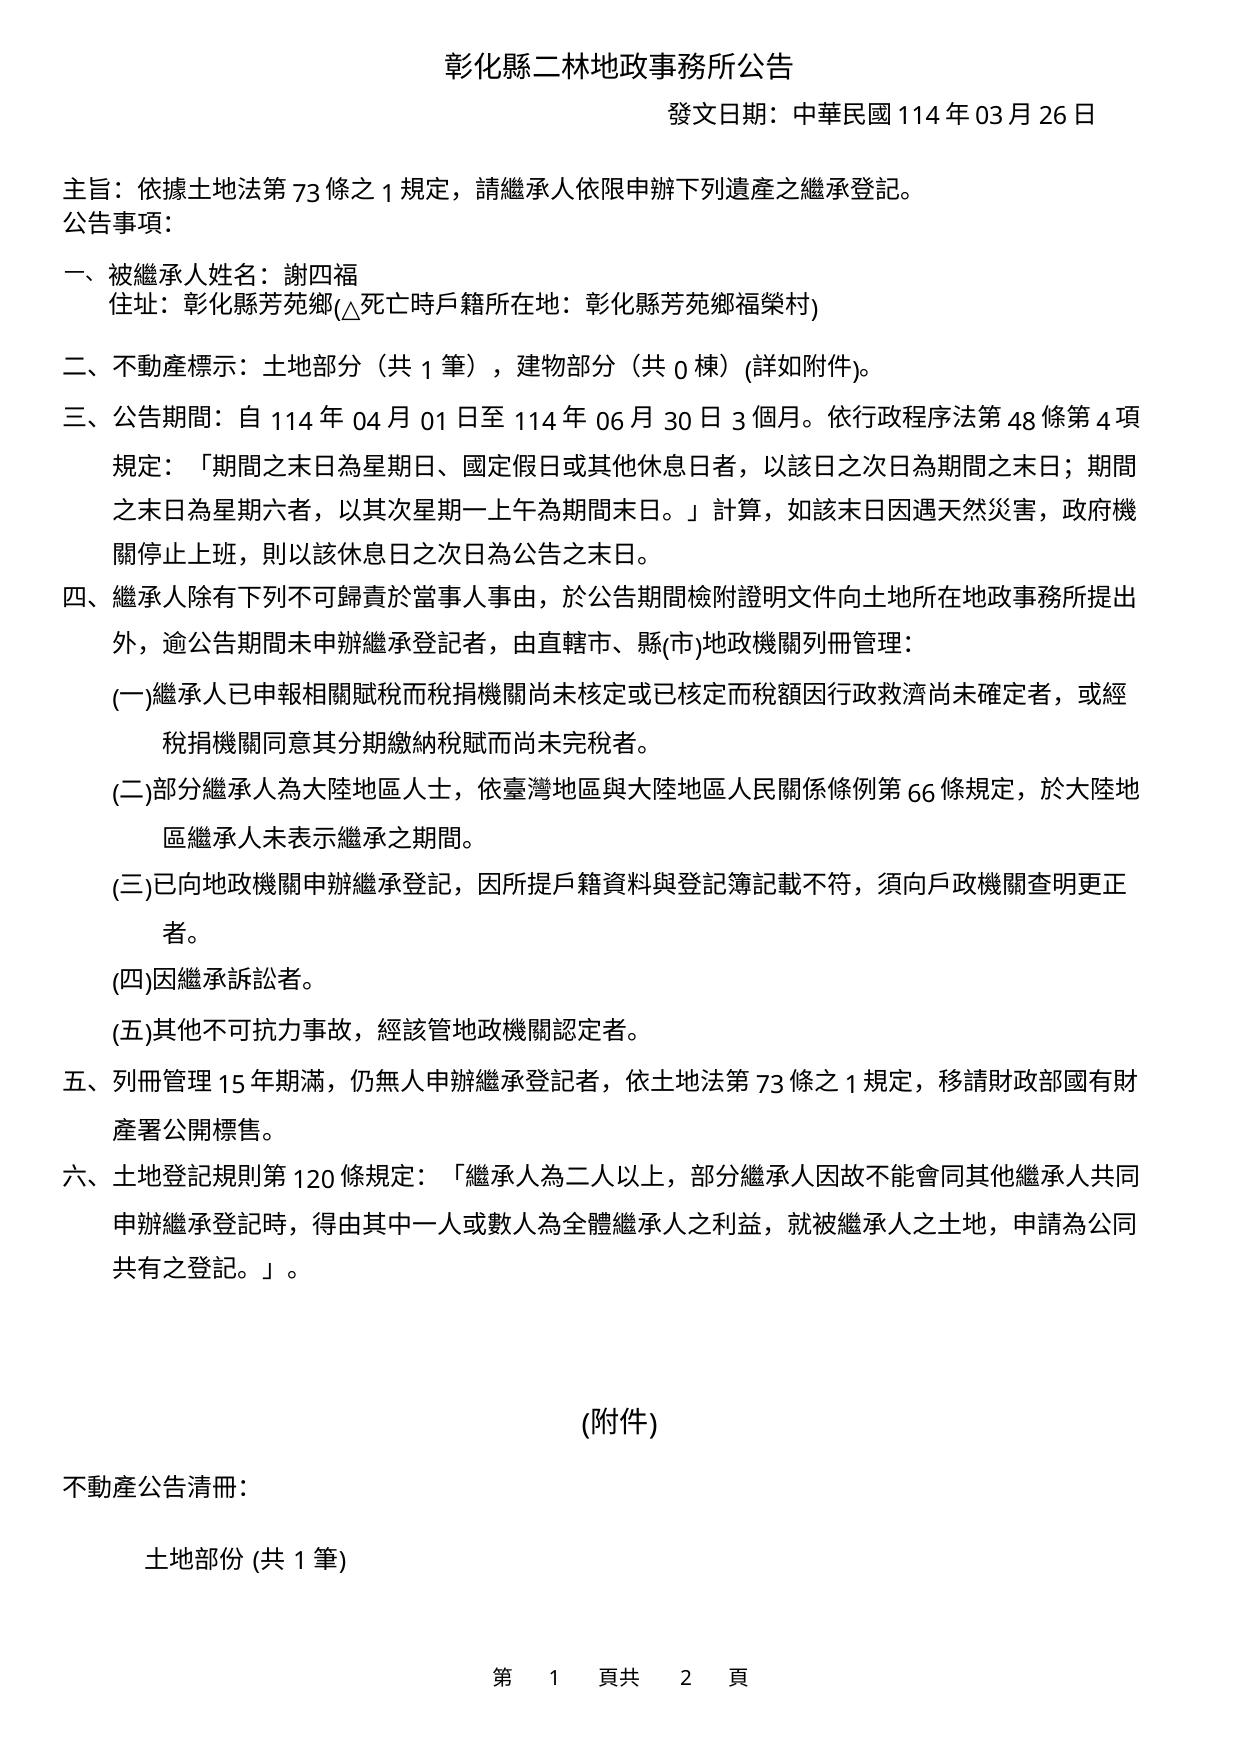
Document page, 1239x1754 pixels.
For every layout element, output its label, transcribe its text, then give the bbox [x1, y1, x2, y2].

table_cell 二、不動產標示：土地部分（共 1 筆），建物部分（共 0 棟）(詳如附件)。 三、公告期間：自 114 年 04 月 01 日至 114 年 06 月 30 日 3 個月。依行政程序法第48條第4項 規定：「期間之末日為星期日、國定假日或其他休息日者，以該日之次日為期間之末日；期間 之末日為星期六者，以其次星期一上午為期間末日。」計算，如該末日因遇天然災害，政府機 關停止上班，則以該休息日之次日為公告之末日。 四、繼承人除有下列不可歸責於當事人事由，於公告期間檢附證明文件向土地所在地政事務所提出 外，逾公告期間未申辦繼承登記者，由直轄市、縣(市)地政機關列冊管理： (一)繼承人已申報相關賦稅而稅捐機關尚未核定或已核定而稅額因行政救濟尚未確定者，或經 稅捐機關同意其分期繳納稅賦而尚未完稅者。 (二)部分繼承人為大陸地區人士，依臺灣地區與大陸地區人民關係條例第66條規定，於大陸地 區繼承人未表示繼承之期間。 (三)已向地政機關申辦繼承登記，因所提戶籍資料與登記簿記載不符，須向戶政機關查明更正 者。 (四)因繼承訴訟者。 (五)其他不可抗力事故，經該管地政機關認定者。 五、列冊管理15年期滿，仍無人申辦繼承登記者，依土地法第73條之1規定，移請財政部國有財 產署公開標售。 六、土地登記規則第120條規定：「繼承人為二人以上，部分繼承人因故不能會同其他繼承人共同 申辦繼承登記時，得由其中一人或數人為全體繼承人之利益，就被繼承人之土地，申請為公同 共有之登記。」。 [62, 353, 1177, 1352]
table_cell [585, 95, 653, 135]
table_cell [483, 1352, 523, 1392]
table_cell [1177, 1598, 1239, 1657]
table_cell 不動產公告清冊： [62, 1454, 1177, 1526]
table_cell [1177, 176, 1239, 216]
table_header [653, 0, 667, 41]
table_cell [585, 1352, 653, 1392]
table_cell [1177, 95, 1239, 135]
table_cell [0, 1454, 62, 1526]
table_cell 頁 [718, 1658, 759, 1698]
table_header [759, 0, 1177, 41]
table_cell [1177, 261, 1239, 312]
table_cell [62, 1598, 109, 1657]
table_cell [0, 95, 62, 135]
table_cell [523, 1598, 585, 1657]
table_cell [1177, 1392, 1239, 1453]
table_cell [653, 135, 667, 176]
table_cell [759, 1658, 1177, 1698]
table_cell [1177, 1454, 1239, 1526]
table_cell [483, 95, 523, 135]
table_cell [1177, 1526, 1239, 1597]
table_cell [62, 95, 109, 135]
table_cell [1177, 353, 1239, 1352]
table_cell 土地部份 (共 1 筆) [62, 1526, 1177, 1597]
table_cell [523, 1352, 585, 1392]
table_cell 頁共 [585, 1658, 653, 1698]
table_cell [0, 41, 62, 94]
table_cell [0, 1392, 62, 1453]
table_header [109, 0, 482, 41]
table_cell [62, 1658, 109, 1698]
table_cell 一、 [62, 261, 109, 312]
table_header [718, 0, 759, 41]
table_header [0, 0, 62, 41]
table_cell [523, 135, 585, 176]
table_cell [0, 1526, 62, 1597]
table_cell 2 [653, 1658, 718, 1698]
table_cell [483, 1598, 523, 1657]
table_cell [0, 1658, 62, 1698]
table_cell [62, 135, 109, 176]
table_cell [653, 1598, 667, 1657]
table_cell [585, 1598, 653, 1657]
table_cell [0, 135, 62, 176]
table_cell [0, 176, 62, 216]
table_cell [109, 1352, 482, 1392]
table_cell [62, 1352, 109, 1392]
table_cell 被繼承人姓名：謝四福 住址：彰化縣芳苑鄉(△死亡時戶籍所在地：彰化縣芳苑鄉福榮村) [109, 261, 1177, 353]
table_cell [653, 1352, 667, 1392]
table_header [585, 0, 653, 41]
table_cell [0, 1352, 62, 1392]
table_cell [1177, 216, 1239, 261]
table_cell [109, 95, 482, 135]
table_cell [585, 135, 653, 176]
table_cell [1177, 312, 1239, 353]
table_cell [653, 95, 667, 135]
table_cell [1177, 1352, 1239, 1392]
table_header [523, 0, 585, 41]
table_cell [109, 135, 482, 176]
table_cell 第 [483, 1658, 523, 1698]
table_cell 彰化縣二林地政事務所公告 [62, 41, 1177, 94]
table_cell [1177, 135, 1239, 176]
table_cell [62, 312, 109, 353]
table_cell [667, 1598, 718, 1657]
table_cell [718, 1352, 759, 1392]
table_header [667, 0, 718, 41]
table_header [1177, 0, 1239, 41]
table_cell (附件) [62, 1392, 1177, 1453]
table_cell [667, 135, 718, 176]
table_cell [1177, 41, 1239, 94]
table_cell [759, 135, 1177, 176]
table_cell [109, 1598, 482, 1657]
table_cell [0, 216, 62, 261]
table_cell 主旨：依據土地法第73條之1規定，請繼承人依限申辦下列遺產之繼承登記。 公告事項： [62, 176, 1177, 261]
table_cell 1 [523, 1658, 585, 1698]
table_cell [667, 1352, 718, 1392]
table_header [62, 0, 109, 41]
table_cell [0, 261, 62, 312]
table_cell [0, 353, 62, 1352]
table_cell [0, 1598, 62, 1657]
table_cell [759, 1598, 1177, 1657]
table_cell [1177, 1658, 1239, 1698]
table_cell [483, 135, 523, 176]
table_cell [718, 1598, 759, 1657]
table_cell [0, 312, 62, 353]
table_cell [109, 1658, 482, 1698]
table_cell [718, 135, 759, 176]
table_cell 發文日期：中華民國114年03月26日 [667, 95, 1177, 135]
table_cell [759, 1352, 1177, 1392]
table_header [483, 0, 523, 41]
table_cell [523, 95, 585, 135]
